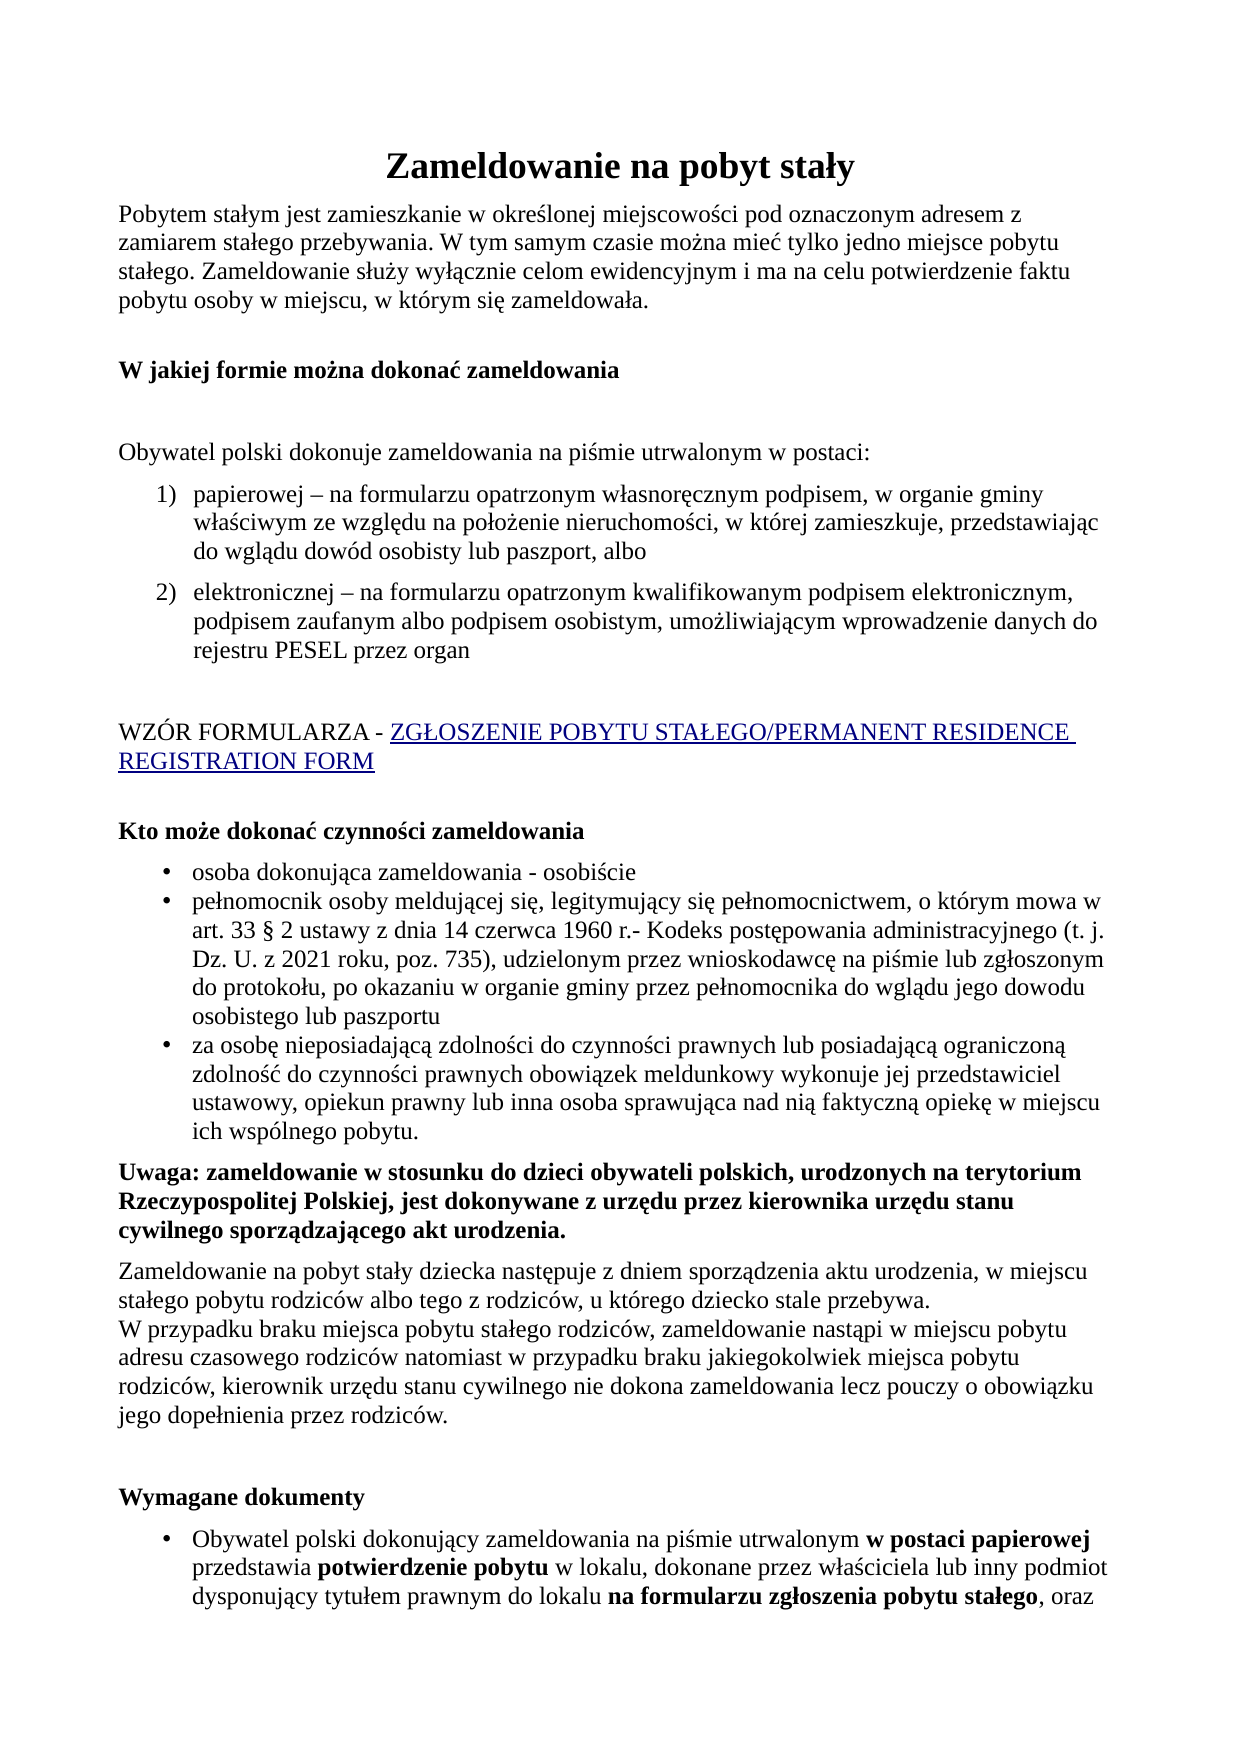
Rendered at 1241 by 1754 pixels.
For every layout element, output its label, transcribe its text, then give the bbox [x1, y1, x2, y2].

text Zameldowanie na pobyt stały dziecka następuje z dniem sporządzenia aktu urodzenia, w miejscu stałego pobytu rodziców albo tego z rodziców, u którego dziecko stale przebywa. W przypadku braku miejsca pobytu stałego rodziców, zameldowanie nastąpi w miejscu pobytu adresu czasowego rodziców natomiast w przypadku braku jakiegokolwiek miejsca pobytu rodziców, kierownik urzędu stanu cywilnego nie dokona zameldowania lecz pouczy o obowiązku jego dopełnienia przez rodziców. [118, 1256, 1122, 1429]
text Uwaga: zameldowanie w stosunku do dzieci obywateli polskich, urodzonych na terytorium Rzeczypospolitej Polskiej, jest dokonywane z urzędu przez kierownika urzędu stanu cywilnego sporządzającego akt urodzenia. [118, 1157, 1122, 1244]
list za osobę nieposiadającą zdolności do czynności prawnych lub posiadającą ograniczoną zdolność do czynności prawnych obowiązek meldunkowy wykonuje jej przedstawiciel ustawowy, opiekun prawny lub inna osoba sprawująca nad nią faktyczną opiekę w miejscu ich wspólnego pobytu. [162, 1030, 1122, 1145]
text W jakiej formie można dokonać zameldowania [118, 355, 1122, 384]
text Kto może dokonać czynności zameldowania [118, 816, 1122, 845]
text Wymagane dokumenty [118, 1482, 1122, 1511]
text Pobytem stałym jest zamieszkanie w określonej miejscowości pod oznaczonym adresem z zamiarem stałego przebywania. W tym samym czasie można mieć tylko jedno miejsce pobytu stałego. Zameldowanie służy wyłącznie celom ewidencyjnym i ma na celu potwierdzenie faktu pobytu osoby w miejscu, w którym się zameldowała. [118, 199, 1122, 314]
list Obywatel polski dokonujący zameldowania na piśmie utrwalonym w postaci papierowej przedstawia potwierdzenie pobytu w lokalu, dokonane przez właściciela lub inny podmiot dysponujący tytułem prawnym do lokalu na formularzu zgłoszenia pobytu stałego, oraz [162, 1524, 1122, 1610]
text Obywatel polski dokonuje zameldowania na piśmie utrwalonym w postaci: [118, 437, 1122, 466]
list pełnomocnik osoby meldującej się, legitymujący się pełnomocnictwem, o którym mowa w art. 33 § 2 ustawy z dnia 14 czerwca 1960 r.- Kodeks postępowania administracyjnego (t. j. Dz. U. z 2021 roku, poz. 735), udzielonym przez wnioskodawcę na piśmie lub zgłoszonym do protokołu, po okazaniu w organie gminy przez pełnomocnika do wglądu jego dowodu osobistego lub paszportu [162, 886, 1122, 1030]
list papierowej – na formularzu opatrzonym własnoręcznym podpisem, w organie gminy właściwym ze względu na położenie nieruchomości, w której zamieszkuje, przedstawiając do wglądu dowód osobisty lub paszport, albo [156, 479, 1122, 565]
subtitle Zameldowanie na pobyt stały [118, 143, 1122, 186]
list osoba dokonująca zameldowania - osobiście [162, 857, 1122, 886]
list elektronicznej – na formularzu opatrzonym kwalifikowanym podpisem elektronicznym, podpisem zaufanym albo podpisem osobistym, umożliwiającym wprowadzenie danych do rejestru PESEL przez organ [156, 577, 1122, 664]
text WZÓR FORMULARZA - ZGŁOSZENIE POBYTU STAŁEGO/PERMANENT RESIDENCE REGISTRATION FORM [118, 717, 1122, 775]
